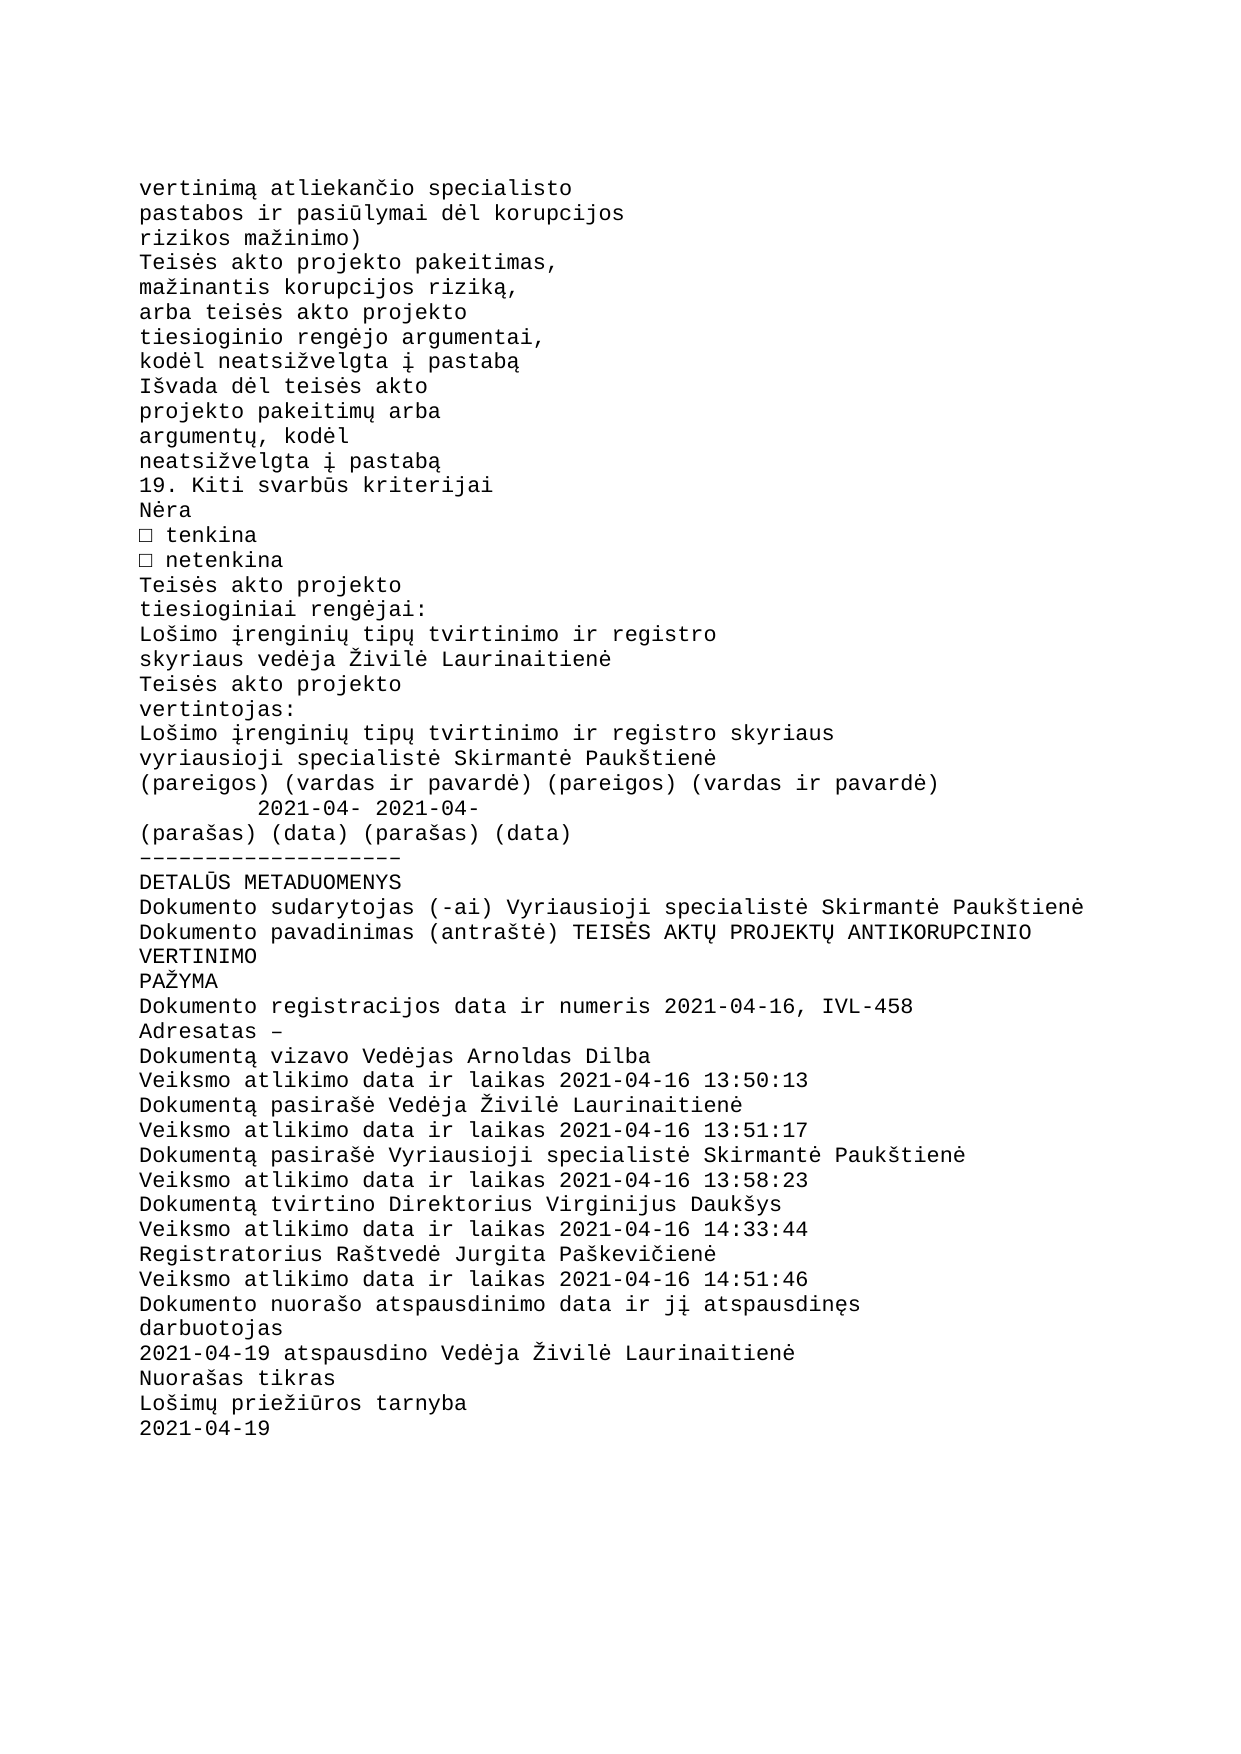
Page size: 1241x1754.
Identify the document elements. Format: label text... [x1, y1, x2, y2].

text Teisės akto projekto pakeitimas, [139, 252, 1101, 276]
text Lošimų priežiūros tarnyba [139, 1392, 1101, 1417]
text 19. Kiti svarbūs kriterijai [139, 475, 1101, 499]
text 2021-04-19 atspausdino Vedėja Živilė Laurinaitienė [139, 1342, 1101, 1367]
text –––––––––––––––––––– [139, 847, 1101, 871]
text Veiksmo atlikimo data ir laikas 2021-04-16 13:50:13 [139, 1070, 1101, 1094]
text tiesioginiai rengėjai: [139, 599, 1101, 623]
text Dokumentą pasirašė Vedėja Živilė Laurinaitienė [139, 1094, 1101, 1119]
text kodėl neatsižvelgta į pastabą [139, 351, 1101, 376]
text Veiksmo atlikimo data ir laikas 2021-04-16 13:51:17 [139, 1119, 1101, 1144]
text darbuotojas [139, 1318, 1101, 1342]
text rizikos mažinimo) [139, 227, 1101, 252]
text Dokumento nuorašo atspausdinimo data ir jį atspausdinęs [139, 1293, 1101, 1318]
text Dokumentą vizavo Vedėjas Arnoldas Dilba [139, 1045, 1101, 1070]
text Veiksmo atlikimo data ir laikas 2021-04-16 13:58:23 [139, 1169, 1101, 1194]
text Dokumento registracijos data ir numeris 2021-04-16, IVL-458 [139, 995, 1101, 1020]
text □ netenkina [139, 549, 1101, 574]
text vyriausioji specialistė Skirmantė Paukštienė [139, 747, 1101, 772]
text vertintojas: [139, 698, 1101, 723]
text □ tenkina [139, 524, 1101, 549]
text Teisės akto projekto [139, 673, 1101, 698]
text Veiksmo atlikimo data ir laikas 2021-04-16 14:51:46 [139, 1268, 1101, 1293]
text DETALŪS METADUOMENYS [139, 871, 1101, 896]
text Dokumento pavadinimas (antraštė) TEISĖS AKTŲ PROJEKTŲ ANTIKORUPCINIO VERTINIMO [139, 921, 1101, 971]
text mažinantis korupcijos riziką, [139, 276, 1101, 301]
text vertinimą atliekančio specialisto [139, 177, 1101, 202]
text skyriaus vedėja Živilė Laurinaitienė [139, 648, 1101, 673]
text arba teisės akto projekto [139, 301, 1101, 326]
text (pareigos) (vardas ir pavardė) (pareigos) (vardas ir pavardė) [139, 772, 1101, 797]
text Adresatas – [139, 1020, 1101, 1045]
text 2021-04- 2021-04- [139, 797, 1101, 822]
text Veiksmo atlikimo data ir laikas 2021-04-16 14:33:44 [139, 1218, 1101, 1243]
text Lošimo įrenginių tipų tvirtinimo ir registro skyriaus [139, 723, 1101, 747]
text Išvada dėl teisės akto [139, 376, 1101, 400]
text Lošimo įrenginių tipų tvirtinimo ir registro [139, 623, 1101, 648]
text tiesioginio rengėjo argumentai, [139, 326, 1101, 351]
text Dokumentą tvirtino Direktorius Virginijus Daukšys [139, 1194, 1101, 1218]
text Dokumentą pasirašė Vyriausioji specialistė Skirmantė Paukštienė [139, 1144, 1101, 1169]
text PAŽYMA [139, 971, 1101, 995]
text Dokumento sudarytojas (-ai) Vyriausioji specialistė Skirmantė Paukštienė [139, 896, 1101, 921]
text neatsižvelgta į pastabą [139, 450, 1101, 475]
text projekto pakeitimų arba [139, 400, 1101, 425]
text Nėra [139, 499, 1101, 524]
text (parašas) (data) (parašas) (data) [139, 822, 1101, 847]
text Nuorašas tikras [139, 1367, 1101, 1392]
text argumentų, kodėl [139, 425, 1101, 450]
text 2021-04-19 [139, 1417, 1101, 1442]
text Registratorius Raštvedė Jurgita Paškevičienė [139, 1243, 1101, 1268]
text Teisės akto projekto [139, 574, 1101, 599]
text pastabos ir pasiūlymai dėl korupcijos [139, 202, 1101, 227]
